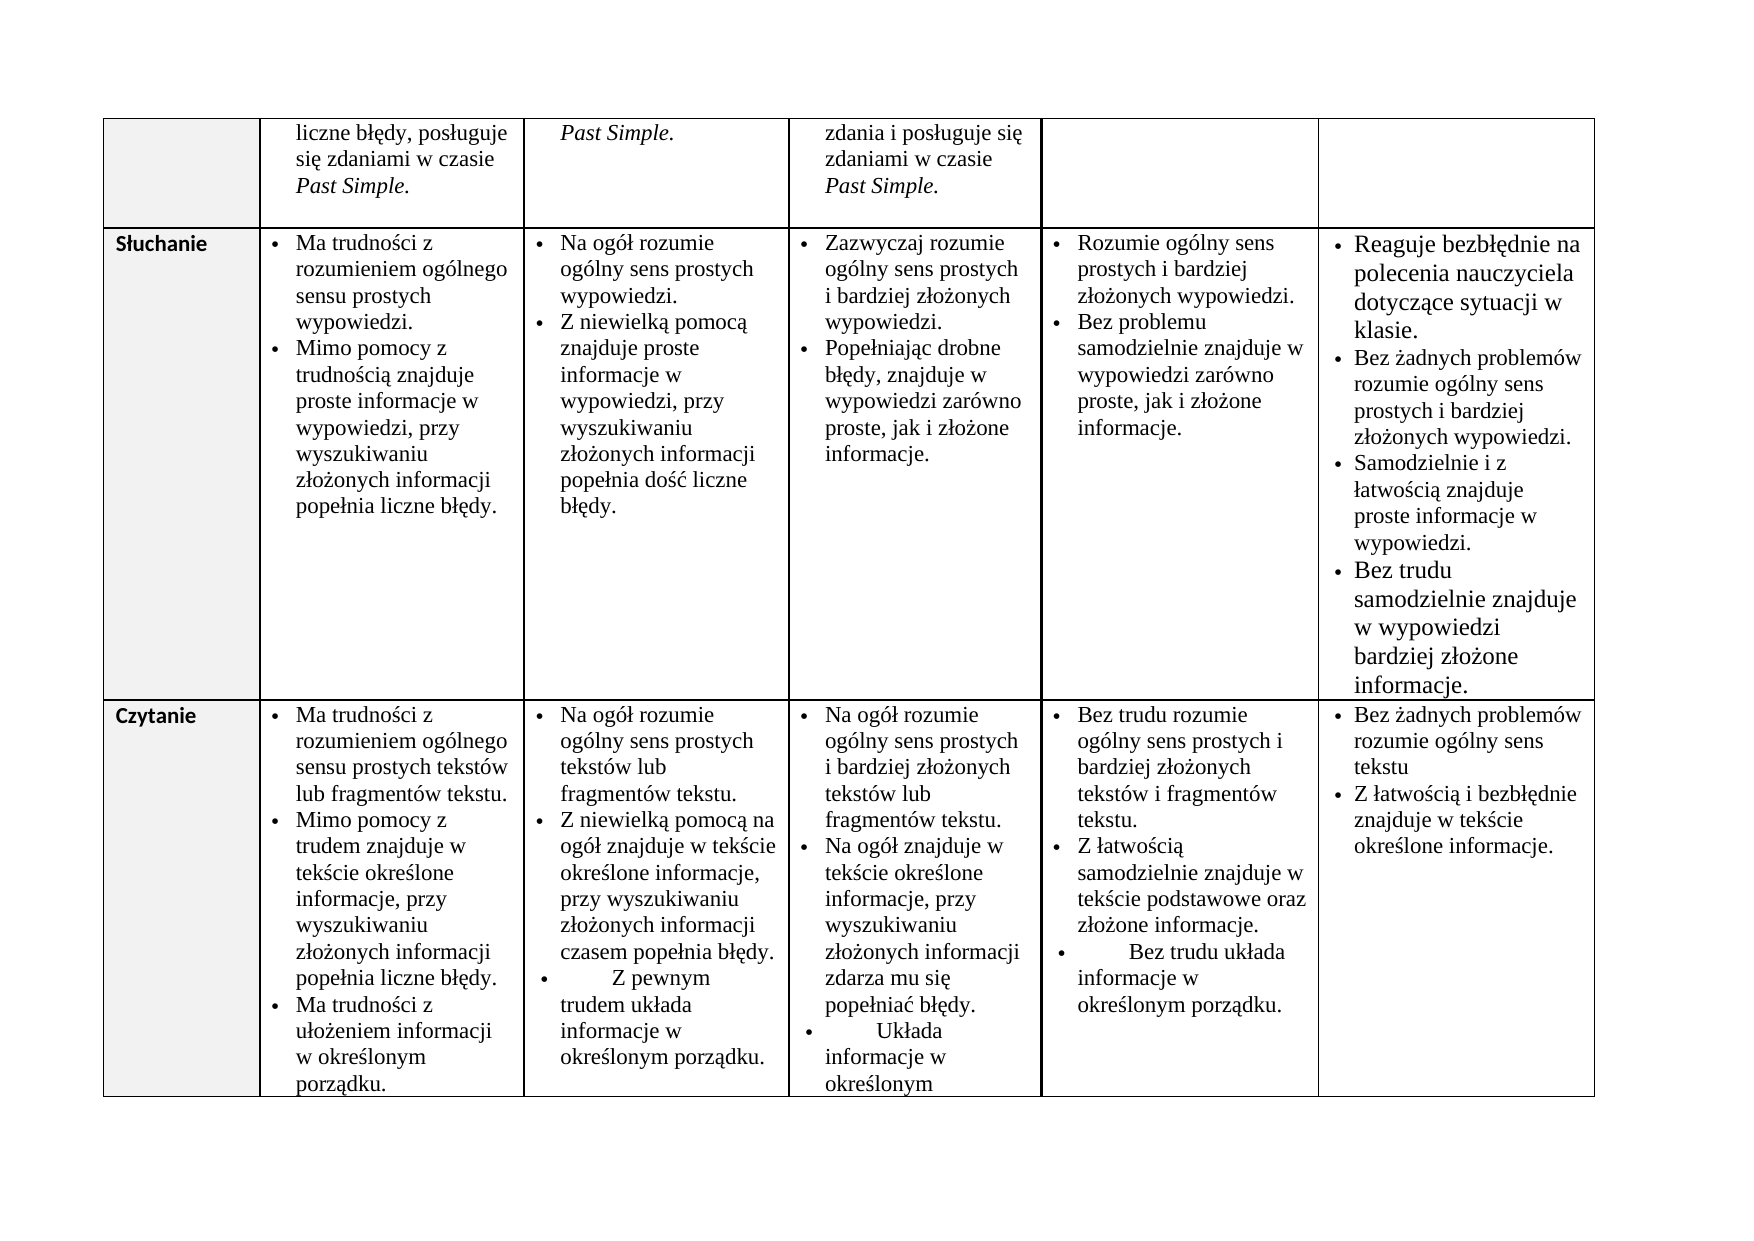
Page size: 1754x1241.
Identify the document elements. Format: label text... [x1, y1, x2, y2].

table_cell Bez trudu rozumie ogólny sens prostych i bardziej złożonych tekstów i fragmentów tekstu. Z łatwością samodzielnie znajduje w tekście podstawowe oraz złożone informacje. Bez trudu układa informacje w określonym porządku. [1043, 701, 1318, 1096]
table_cell Czytanie [104, 701, 259, 1096]
table_cell Zazwyczaj rozumie ogólny sens prostych i bardziej złożonych wypowiedzi. Popełniając drobne błędy, znajduje w wypowiedzi zarówno proste, jak i złożone informacje. [790, 229, 1040, 699]
table_cell Rozumie ogólny sens prostych i bardziej złożonych wypowiedzi. Bez problemu samodzielnie znajduje w wypowiedzi zarówno proste, jak i złożone informacje. [1043, 229, 1318, 699]
table_cell Ma trudności z rozumieniem ogólnego sensu prostych tekstów lub fragmentów tekstu. Mimo pomocy z trudem znajduje w tekście określone informacje, przy wyszukiwaniu złożonych informacji popełnia liczne błędy. Ma trudności z ułożeniem informacji w określonym porządku. [261, 701, 523, 1096]
table_header [1319, 119, 1594, 227]
table_cell Słuchanie [104, 229, 259, 699]
table_cell Na ogół rozumie ogólny sens prostych i bardziej złożonych tekstów lub fragmentów tekstu. Na ogół znajduje w tekście określone informacje, przy wyszukiwaniu złożonych informacji zdarza mu się popełniać błędy. Układa informacje w określonym porządku, popełniając drobne błędy. [790, 701, 1040, 1096]
table_cell Na ogół rozumie ogólny sens prostych wypowiedzi. Z niewielką pomocą znajduje proste informacje w wypowiedzi, przy wyszukiwaniu złożonych informacji popełnia dość liczne błędy. [525, 229, 788, 699]
table_cell Na ogół rozumie ogólny sens prostych tekstów lub fragmentów tekstu. Z niewielką pomocą na ogół znajduje w tekście określone informacje, przy wyszukiwaniu złożonych informacji czasem popełnia błędy. Z pewnym trudem układa informacje w określonym porządku. [525, 701, 788, 1096]
table_header [104, 119, 259, 227]
table_header [1043, 119, 1318, 227]
table_header Zna i podaje większość wymaganych nazw dyscyplin sportowych, obiektów sportowych oraz osób związanych ze sportem i wydarzeniami sportowymi. Zna i nazywa programy sportowe oraz inne media, popełniając nieliczne błędy. Zazwyczaj poprawnie tworzy formę przeszłą czasowników regularnych. Zna i poprawnie podaje większość wymaganych czasowników nieregularnych. Zna zasady tworzenia zdań twierdzących, przeczących i pytających oraz krótkich odpowiedzi w czasie Past Simple. Na ogół poprawnie tworzy zdania i posługuje się zdaniami w czasie Past Simple. [790, 119, 1040, 227]
table_cell Ma trudności z rozumieniem ogólnego sensu prostych wypowiedzi. Mimo pomocy z trudnością znajduje proste informacje w wypowiedzi, przy wyszukiwaniu złożonych informacji popełnia liczne błędy. [261, 229, 523, 699]
table_header Słabo zna i z trudem podaje wymagane nazwy dyscyplin sportowych, obiektów sportowych oraz osób związanych ze sportem i wydarzeniami sportowymi; popełnia liczne błędy. Słabo zna i z trudem nazywa programy sportowe oraz inne media, popełniając dość liczne błędy. Popełniając liczne błędy tworzy formę przeszłą czasowników regularnych. Słabo zna wymagane czasowniki nieregularne; podaje je popełniając liczne błędy. Słabo zna zasady tworzenia zdań twierdzących, przeczących i pytających oraz krótkich odpowiedzi w czasie Past Simple. Popełniając liczne błędy, posługuje się zdaniami w czasie Past Simple. [261, 119, 523, 227]
table_cell Reaguje bezbłędnie na polecenia nauczyciela dotyczące sytuacji w klasie. Bez żadnych problemów rozumie ogólny sens prostych i bardziej złożonych wypowiedzi. Samodzielnie i z łatwością znajduje proste informacje w wypowiedzi. Bez trudu samodzielnie znajduje w wypowiedzi bardziej złożone informacje. [1319, 229, 1594, 699]
table_cell Bez żadnych problemów rozumie ogólny sens tekstu Z łatwością i bezbłędnie znajduje w tekście określone informacje. [1319, 701, 1594, 1096]
table_header Częściowo zna i podaje wymagane nazwy dyscyplin sportowych, obiektów sportowych oraz osób związanych ze sportem i wydarzeniami sportowymi; czasem popełnia błędy. Częściowo zna i nazywa programy sportowe oraz inne media, popełniając dość liczne błędy. Na ogół poprawnie tworzy formę przeszłą czasowników regularnych. Częściowo zna i podaje większość wymaganych czasowników nieregularnych. Częściowo zna zasady tworzenia zdań twierdzących, przeczących i pytających oraz krótkich odpowiedzi w czasie Past Simple. Popełniając dość liczne błędy, posługuje się zdaniami w czasie Past Simple. [525, 119, 788, 227]
